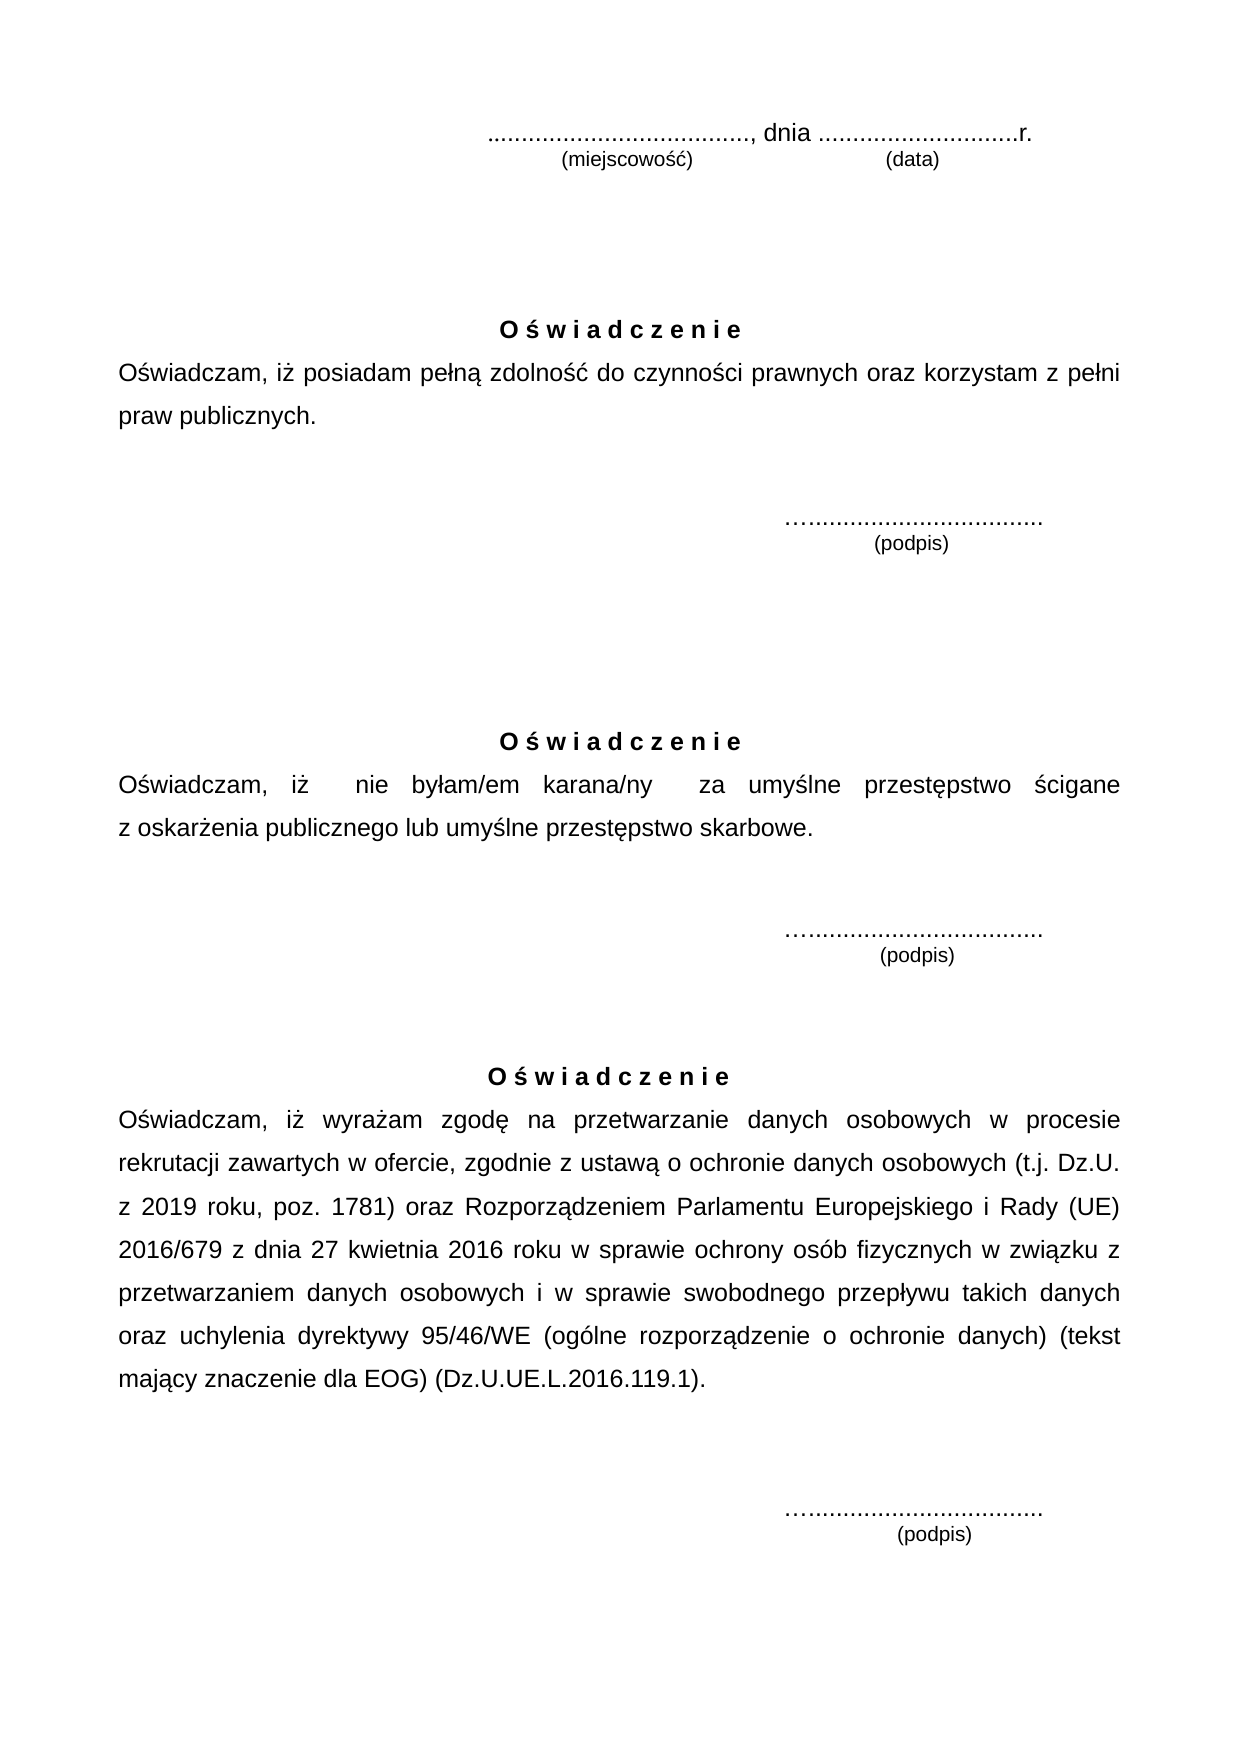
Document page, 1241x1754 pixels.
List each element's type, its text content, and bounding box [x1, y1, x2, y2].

text (podpis) [118, 942, 1122, 966]
text O ś w i a d c z e n i e [118, 727, 1122, 756]
text ….................................. [118, 502, 1122, 530]
text ......................................, dnia .............................r. [118, 118, 1122, 147]
text Oświadczam, iż nie byłam/em karana/ny za umyślne przestępstwo ścigane z oskarżenia publicznego lub umyślne przestępstwo skarbowe. [118, 770, 1122, 842]
text ….................................. [118, 914, 1122, 942]
text O ś w i a d c z e n i e [118, 315, 1122, 343]
text O ś w i a d c z e n i e [118, 1062, 1122, 1091]
text (miejscowość) (data) [118, 147, 1122, 171]
text (podpis) [118, 1522, 1122, 1546]
text ….................................. [118, 1493, 1122, 1522]
text Oświadczam, iż posiadam pełną zdolność do czynności prawnych oraz korzystam z pełni praw publicznych. [118, 358, 1122, 430]
text Oświadczam, iż wyrażam zgodę na przetwarzanie danych osobowych w procesie rekrutacji zawartych w ofercie, zgodnie z ustawą o ochronie danych osobowych (t.j. Dz.U. z 2019 roku, poz. 1781) oraz Rozporządzeniem Parlamentu Europejskiego i Rady (UE) 2016/679 z dnia 27 kwietnia 2016 roku w sprawie ochrony osób fizycznych w związku z przetwarzaniem danych osobowych i w sprawie swobodnego przepływu takich danych oraz uchylenia dyrektywy 95/46/WE (ogólne rozporządzenie o ochronie danych) (tekst mający znaczenie dla EOG) (Dz.U.UE.L.2016.119.1). [118, 1105, 1122, 1393]
text (podpis) [118, 530, 1122, 554]
